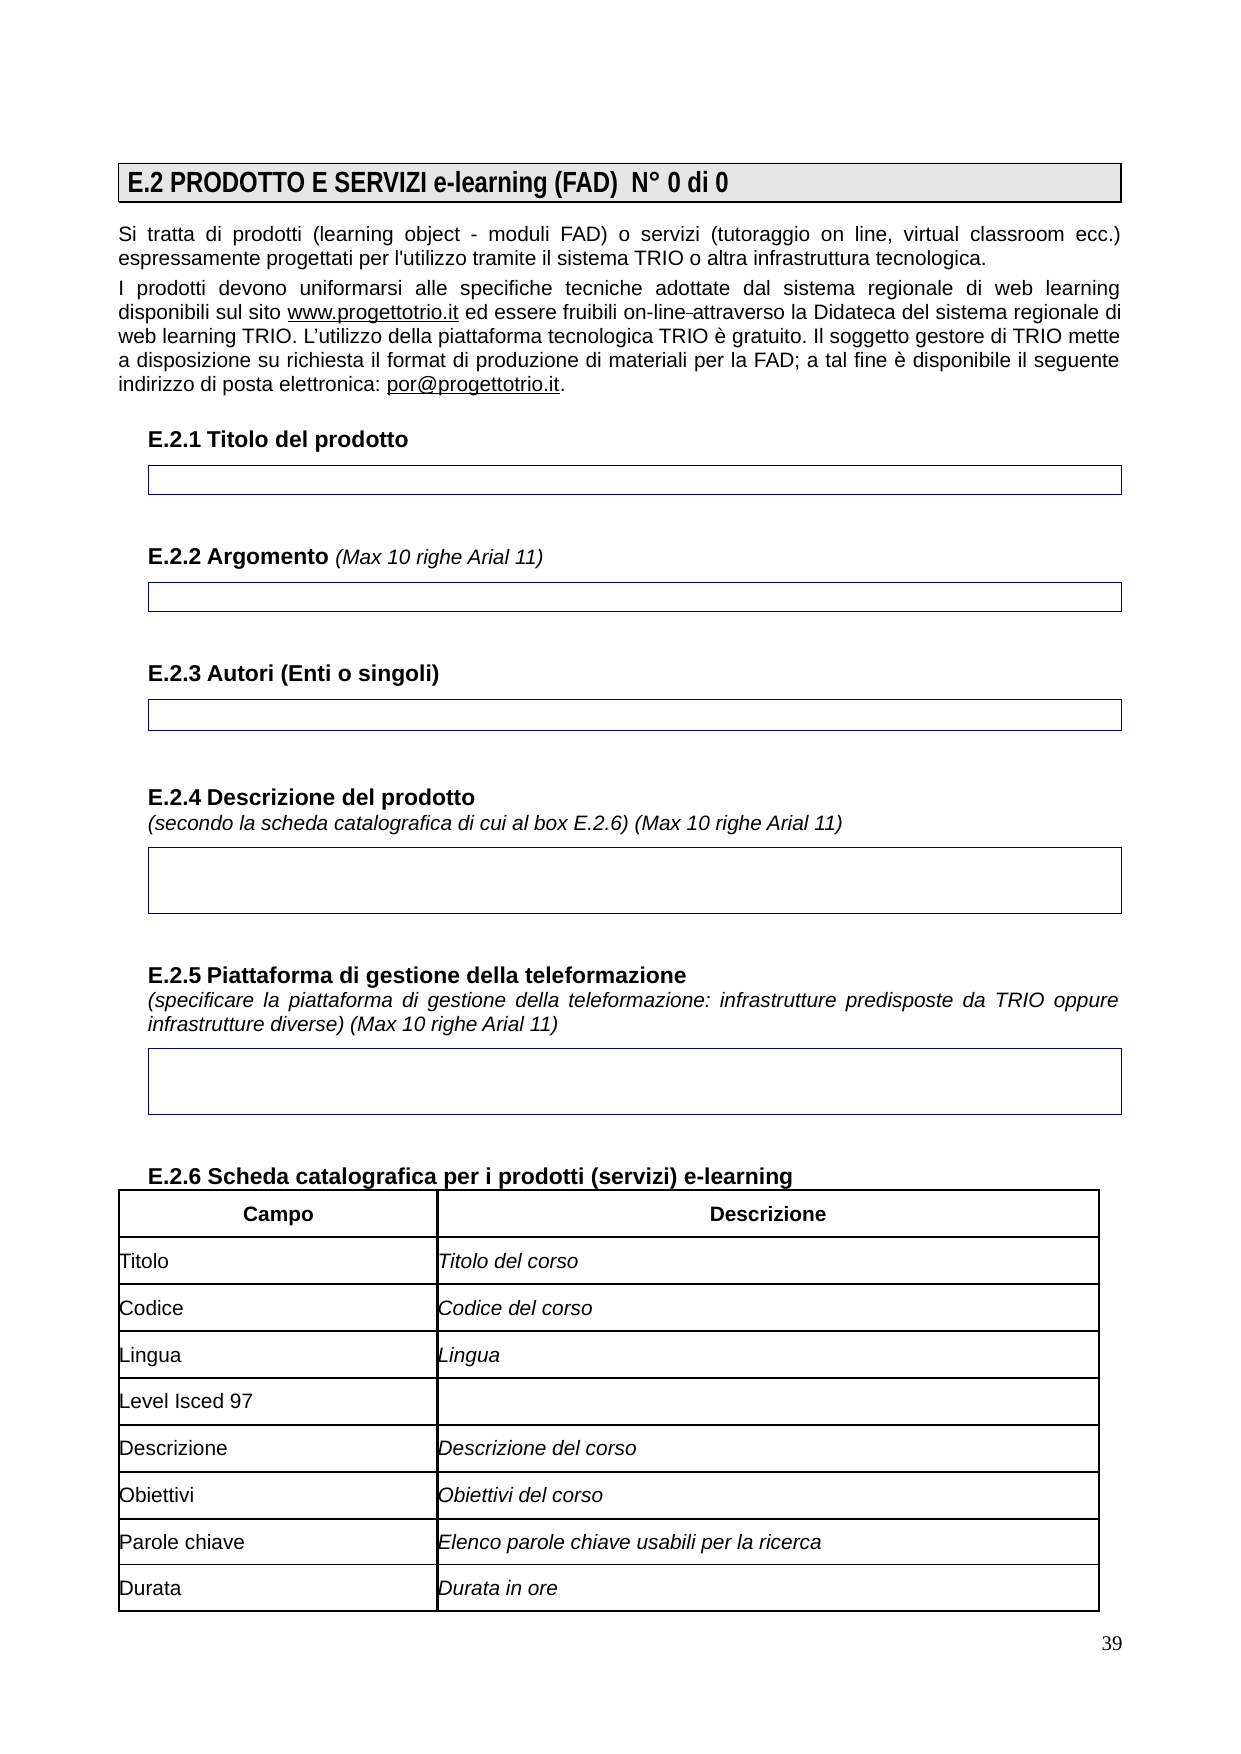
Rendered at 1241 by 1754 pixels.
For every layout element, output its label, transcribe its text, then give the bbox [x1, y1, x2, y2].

text I prodotti devono uniformarsi alle specifiche tecniche adottate dal sistema regionale di web learning disponibili sul sito www.progettotrio.it ed essere fruibili on-line attraverso la Didateca del sistema regionale di web learning TRIO. L’utilizzo della piattaforma tecnologica TRIO è gratuito. Il soggetto gestore di TRIO mette a disposizione su richiesta il format di produzione di materiali per la FAD; a tal fine è disponibile il seguente indirizzo di posta elettronica: por@progettotrio.it. [118, 276, 1122, 396]
table_cell Obiettivi del corso [439, 1473, 1098, 1517]
text E.2 PRODOTTO E SERVIZI e-learning (FAD) N° 0 di 0 [119, 164, 1120, 201]
table_header [1100, 1189, 1240, 1236]
table_cell [1100, 1564, 1240, 1610]
table_cell Obiettivi [120, 1473, 436, 1517]
text E.2.4 Descrizione del prodotto [148, 784, 1122, 811]
table_cell [1100, 1283, 1240, 1330]
table_cell [1100, 1236, 1240, 1283]
text E.2.1 Titolo del prodotto [148, 426, 1122, 452]
table_header Campo [120, 1191, 436, 1236]
table_cell Titolo del corso [439, 1238, 1098, 1283]
table_cell Titolo [120, 1238, 436, 1283]
text (secondo la scheda catalografica di cui al box E.2.6) (Max 10 righe Arial 11) [148, 811, 1122, 834]
table_cell Descrizione del corso [439, 1426, 1098, 1471]
table_cell Descrizione [120, 1426, 436, 1471]
table_cell Durata in ore [439, 1565, 1098, 1610]
table_cell Durata [120, 1565, 436, 1610]
table_cell Elenco parole chiave usabili per la ricerca [439, 1520, 1098, 1564]
text Si tratta di prodotti (learning object - moduli FAD) o servizi (tutoraggio on line, virtual classroom ecc.) espressamente progettati per l'utilizzo tramite il sistema TRIO o altra infrastruttura tecnologica. [118, 222, 1122, 270]
text E.2.6 Scheda catalografica per i prodotti (servizi) e-learning [148, 1163, 1122, 1189]
table_cell [1100, 1424, 1240, 1471]
table_cell [1100, 1518, 1240, 1564]
table_cell Level Isced 97 [120, 1379, 436, 1424]
table_cell [439, 1379, 1098, 1424]
text E.2.5 Piattaforma di gestione della teleformazione [148, 962, 1122, 988]
table_cell Codice [120, 1285, 436, 1330]
table_header Descrizione [439, 1191, 1098, 1236]
table_cell Lingua [120, 1332, 436, 1377]
table_cell [1100, 1377, 1240, 1424]
text E.2.3 Autori (Enti o singoli) [148, 660, 1122, 686]
table_cell [1100, 1330, 1240, 1377]
table_cell Parole chiave [120, 1520, 436, 1564]
text E.2.2 Argomento (Max 10 righe Arial 11) [148, 543, 1122, 569]
table_cell [1100, 1471, 1240, 1517]
table_cell Lingua [439, 1332, 1098, 1377]
text (specificare la piattaforma di gestione della teleformazione: infrastrutture predisposte da TRIO oppure infrastrutture diverse) (Max 10 righe Arial 11) [148, 988, 1122, 1036]
table_cell Codice del corso [439, 1285, 1098, 1330]
